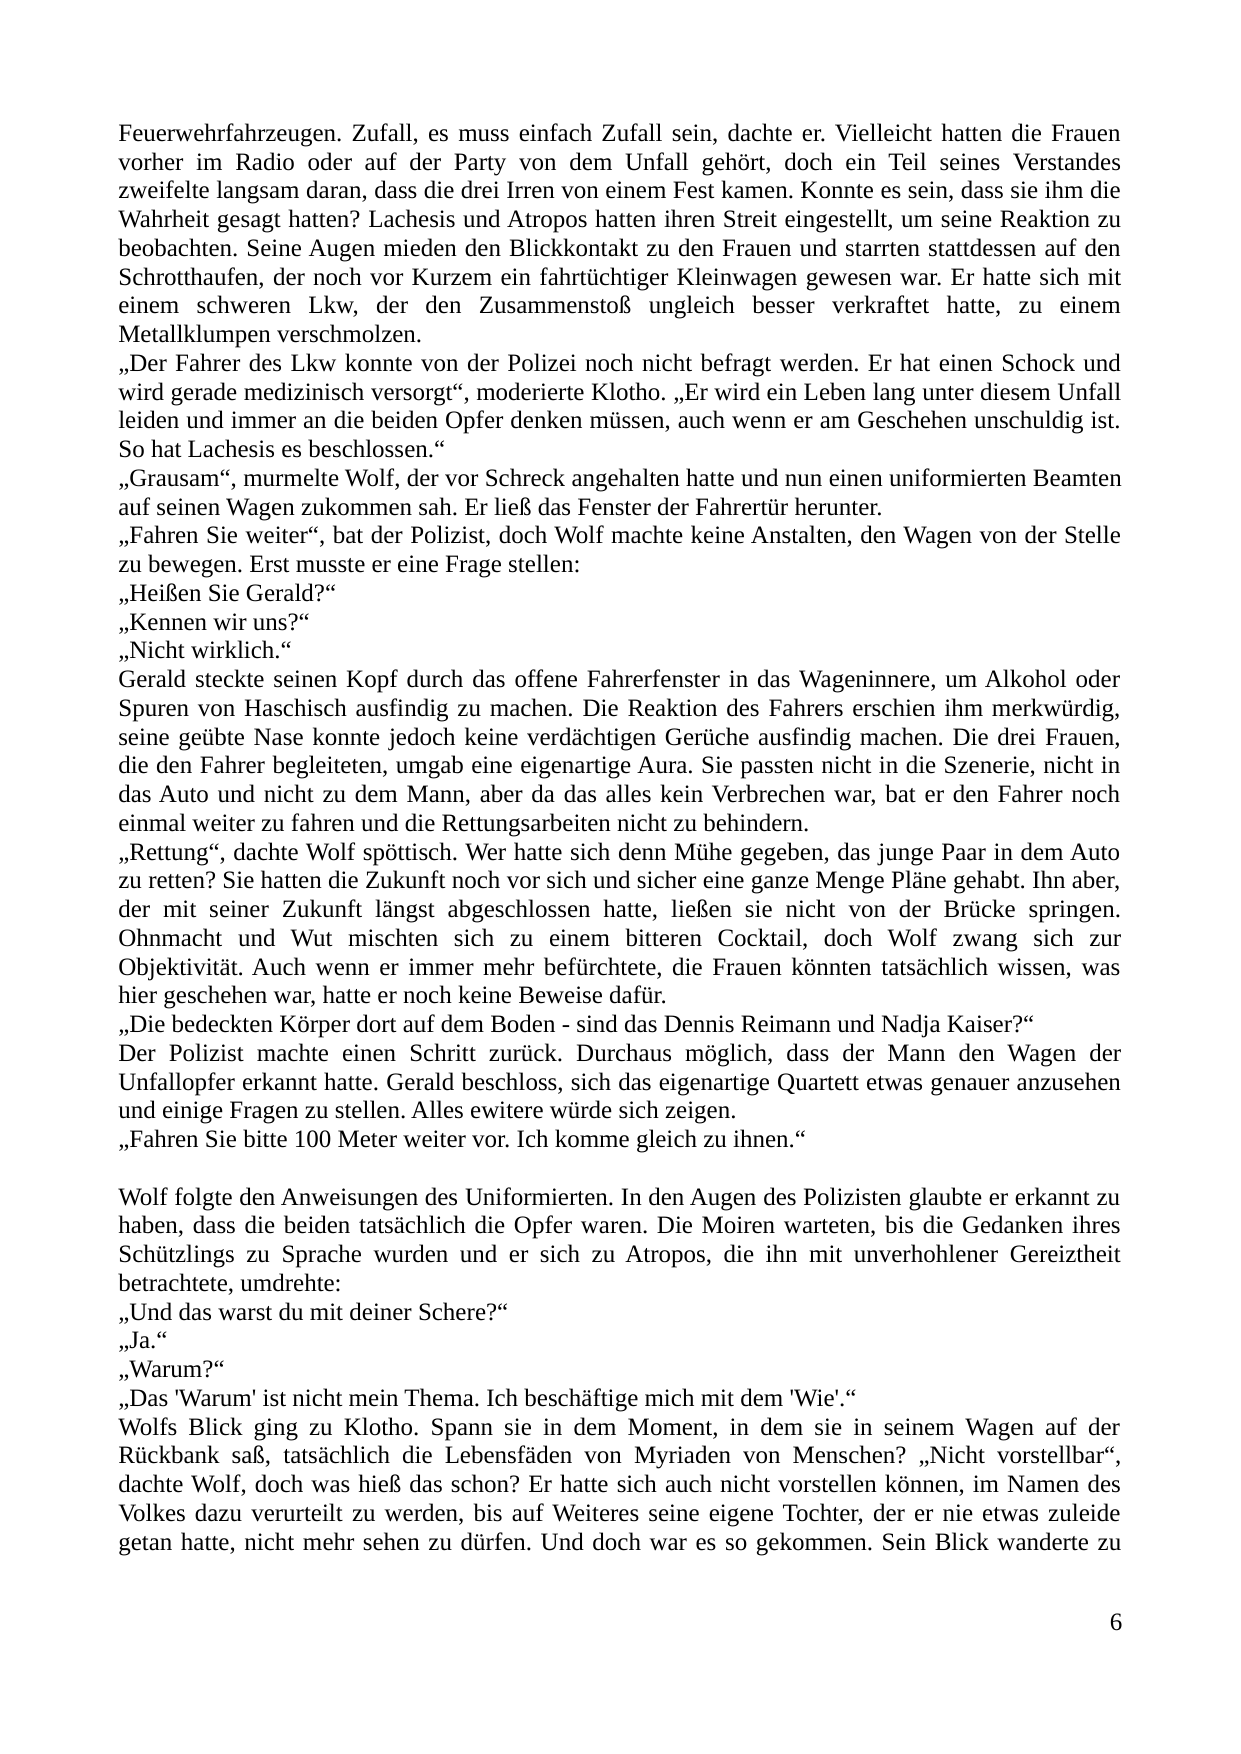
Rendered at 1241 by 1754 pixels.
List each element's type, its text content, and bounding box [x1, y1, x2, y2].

text „Warum?“ [118, 1354, 1122, 1383]
text „Fahren Sie bitte 100 Meter weiter vor. Ich komme gleich zu ihnen.“ [118, 1124, 1122, 1153]
text Wolfs Blick ging zu Klotho. Spann sie in dem Moment, in dem sie in seinem Wagen auf der Rückbank saß, tatsächlich die Lebensfäden von Myriaden von Menschen? „Nicht vorstellbar“, dachte Wolf, doch was hieß das schon? Er hatte sich auch nicht vorstellen können, im Namen des Volkes dazu verurteilt zu werden, bis auf Weiteres seine eigene Tochter, der er nie etwas zuleide getan hatte, nicht mehr sehen zu dürfen. Und doch war es so gekommen. Sein Blick wanderte zu [118, 1412, 1122, 1556]
text „Fahren Sie weiter“, bat der Polizist, doch Wolf machte keine Anstalten, den Wagen von der Stelle zu bewegen. Erst musste er eine Frage stellen: [118, 521, 1122, 578]
text „Der Fahrer des Lkw konnte von der Polizei noch nicht befragt werden. Er hat einen Schock und wird gerade medizinisch versorgt“, moderierte Klotho. „Er wird ein Leben lang unter diesem Unfall leiden und immer an die beiden Opfer denken müssen, auch wenn er am Geschehen unschuldig ist. So hat Lachesis es beschlossen.“ [118, 348, 1122, 463]
text „Und das warst du mit deiner Schere?“ [118, 1297, 1122, 1326]
text „Ja.“ [118, 1326, 1122, 1354]
text „Rettung“, dachte Wolf spöttisch. Wer hatte sich denn Mühe gegeben, das junge Paar in dem Auto zu retten? Sie hatten die Zukunft noch vor sich und sicher eine ganze Menge Pläne gehabt. Ihn aber, der mit seiner Zukunft längst abgeschlossen hatte, ließen sie nicht von der Brücke springen. Ohnmacht und Wut mischten sich zu einem bitteren Cocktail, doch Wolf zwang sich zur Objektivität. Auch wenn er immer mehr befürchtete, die Frauen könnten tatsächlich wissen, was hier geschehen war, hatte er noch keine Beweise dafür. [118, 837, 1122, 1009]
text „Das 'Warum' ist nicht mein Thema. Ich beschäftige mich mit dem 'Wie'.“ [118, 1383, 1122, 1412]
text Wolf folgte den Anweisungen des Uniformierten. In den Augen des Polizisten glaubte er erkannt zu haben, dass die beiden tatsächlich die Opfer waren. Die Moiren warteten, bis die Gedanken ihres Schützlings zu Sprache wurden und er sich zu Atropos, die ihn mit unverhohlener Gereiztheit betrachtete, umdrehte: [118, 1182, 1122, 1297]
text Der Polizist machte einen Schritt zurück. Durchaus möglich, dass der Mann den Wagen der Unfallopfer erkannt hatte. Gerald beschloss, sich das eigenartige Quartett etwas genauer anzusehen und einige Fragen zu stellen. Alles ewitere würde sich zeigen. [118, 1038, 1122, 1124]
text „Kennen wir uns?“ [118, 607, 1122, 636]
text „Nicht wirklich.“ [118, 636, 1122, 664]
text „Grausam“, murmelte Wolf, der vor Schreck angehalten hatte und nun einen uniformierten Beamten auf seinen Wagen zukommen sah. Er ließ das Fenster der Fahrertür herunter. [118, 463, 1122, 521]
text „Die bedeckten Körper dort auf dem Boden - sind das Dennis Reimann und Nadja Kaiser?“ [118, 1009, 1122, 1038]
text Gerald steckte seinen Kopf durch das offene Fahrerfenster in das Wageninnere, um Alkohol oder Spuren von Haschisch ausfindig zu machen. Die Reaktion des Fahrers erschien ihm merkwürdig, seine geübte Nase konnte jedoch keine verdächtigen Gerüche ausfindig machen. Die drei Frauen, die den Fahrer begleiteten, umgab eine eigenartige Aura. Sie passten nicht in die Szenerie, nicht in das Auto und nicht zu dem Mann, aber da das alles kein Verbrechen war, bat er den Fahrer noch einmal weiter zu fahren und die Rettungsarbeiten nicht zu behindern. [118, 664, 1122, 837]
text „Heißen Sie Gerald?“ [118, 578, 1122, 607]
text Feuerwehrfahrzeugen. Zufall, es muss einfach Zufall sein, dachte er. Vielleicht hatten die Frauen vorher im Radio oder auf der Party von dem Unfall gehört, doch ein Teil seines Verstandes zweifelte langsam daran, dass die drei Irren von einem Fest kamen. Konnte es sein, dass sie ihm die Wahrheit gesagt hatten? Lachesis und Atropos hatten ihren Streit eingestellt, um seine Reaktion zu beobachten. Seine Augen mieden den Blickkontakt zu den Frauen und starrten stattdessen auf den Schrotthaufen, der noch vor Kurzem ein fahrtüchtiger Kleinwagen gewesen war. Er hatte sich mit einem schweren Lkw, der den Zusammenstoß ungleich besser verkraftet hatte, zu einem Metallklumpen verschmolzen. [118, 118, 1122, 348]
